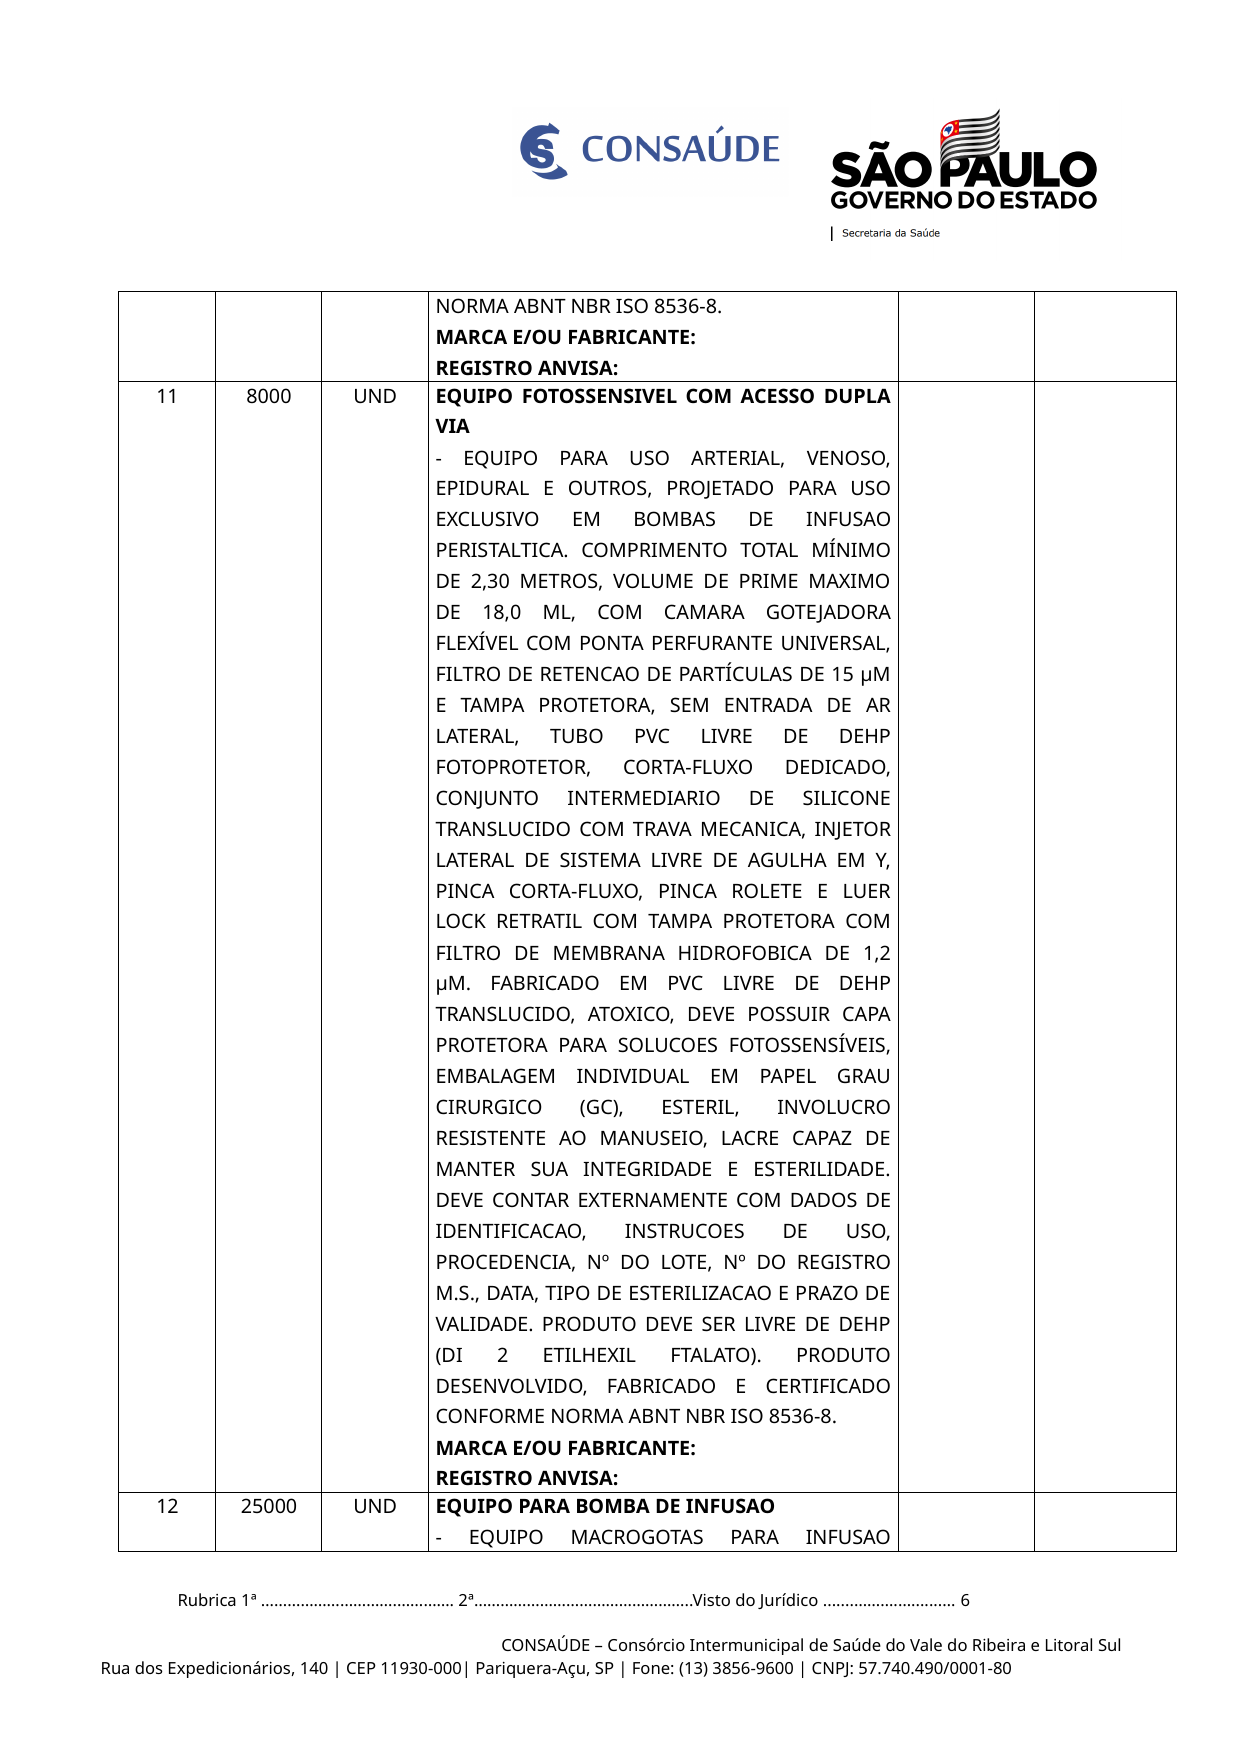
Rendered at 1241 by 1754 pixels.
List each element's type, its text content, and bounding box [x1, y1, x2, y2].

table_cell [1035, 382, 1176, 1492]
table_cell [899, 1493, 1034, 1551]
table_cell UND [322, 1493, 428, 1551]
table_cell [216, 292, 321, 381]
table_cell EQUIPO FOTOSSENSIVEL COM ACESSO DUPLA VIA - EQUIPO PARA USO ARTERIAL, VENOSO, EPIDURAL E OUTROS, PROJETADO PARA USO EXCLUSIVO EM BOMBAS DE INFUSAO PERISTALTICA. COMPRIMENTO TOTAL MÍNIMO DE 2,30 METROS, VOLUME DE PRIME MAXIMO DE 18,0 ML, COM CAMARA GOTEJADORA FLEXÍVEL COM PONTA PERFURANTE UNIVERSAL, FILTRO DE RETENCAO DE PARTÍCULAS DE 15 µM E TAMPA PROTETORA, SEM ENTRADA DE AR LATERAL, TUBO PVC LIVRE DE DEHP FOTOPROTETOR, CORTA-FLUXO DEDICADO, CONJUNTO INTERMEDIARIO DE SILICONE TRANSLUCIDO COM TRAVA MECANICA, INJETOR LATERAL DE SISTEMA LIVRE DE AGULHA EM Y, PINCA CORTA-FLUXO, PINCA ROLETE E LUER LOCK RETRATIL COM TAMPA PROTETORA COM FILTRO DE MEMBRANA HIDROFOBICA DE 1,2 µM. FABRICADO EM PVC LIVRE DE DEHP TRANSLUCIDO, ATOXICO, DEVE POSSUIR CAPA PROTETORA PARA SOLUCOES FOTOSSENSÍVEIS, EMBALAGEM INDIVIDUAL EM PAPEL GRAU CIRURGICO (GC), ESTERIL, INVOLUCRO RESISTENTE AO MANUSEIO, LACRE CAPAZ DE MANTER SUA INTEGRIDADE E ESTERILIDADE. DEVE CONTAR EXTERNAMENTE COM DADOS DE IDENTIFICACAO, INSTRUCOES DE USO, PROCEDENCIA, Nº DO LOTE, Nº DO REGISTRO M.S., DATA, TIPO DE ESTERILIZACAO E PRAZO DE VALIDADE. PRODUTO DEVE SER LIVRE DE DEHP (DI 2 ETILHEXIL FTALATO). PRODUTO DESENVOLVIDO, FABRICADO E CERTIFICADO CONFORME NORMA ABNT NBR ISO 8536-8. MARCA E/OU FABRICANTE: REGISTRO ANVISA: [429, 382, 898, 1492]
table_cell [1035, 292, 1176, 381]
table_cell [899, 382, 1034, 1492]
picture [512, 107, 789, 197]
table_cell [899, 292, 1034, 381]
table_cell 11 [119, 382, 215, 1492]
table_cell NORMA ABNT NBR ISO 8536-8. MARCA E/OU FABRICANTE: REGISTRO ANVISA: [429, 292, 898, 381]
table_cell [322, 292, 428, 381]
table_cell [119, 292, 215, 381]
table_cell UND [322, 382, 428, 1492]
table_cell [1035, 1493, 1176, 1551]
table_cell EQUIPO PARA BOMBA DE INFUSAO - EQUIPO MACROGOTAS PARA INFUSAO [429, 1493, 898, 1551]
table_cell 25000 [216, 1493, 321, 1551]
picture [808, 98, 1122, 261]
table_cell 8000 [216, 382, 321, 1492]
table_cell 12 [119, 1493, 215, 1551]
